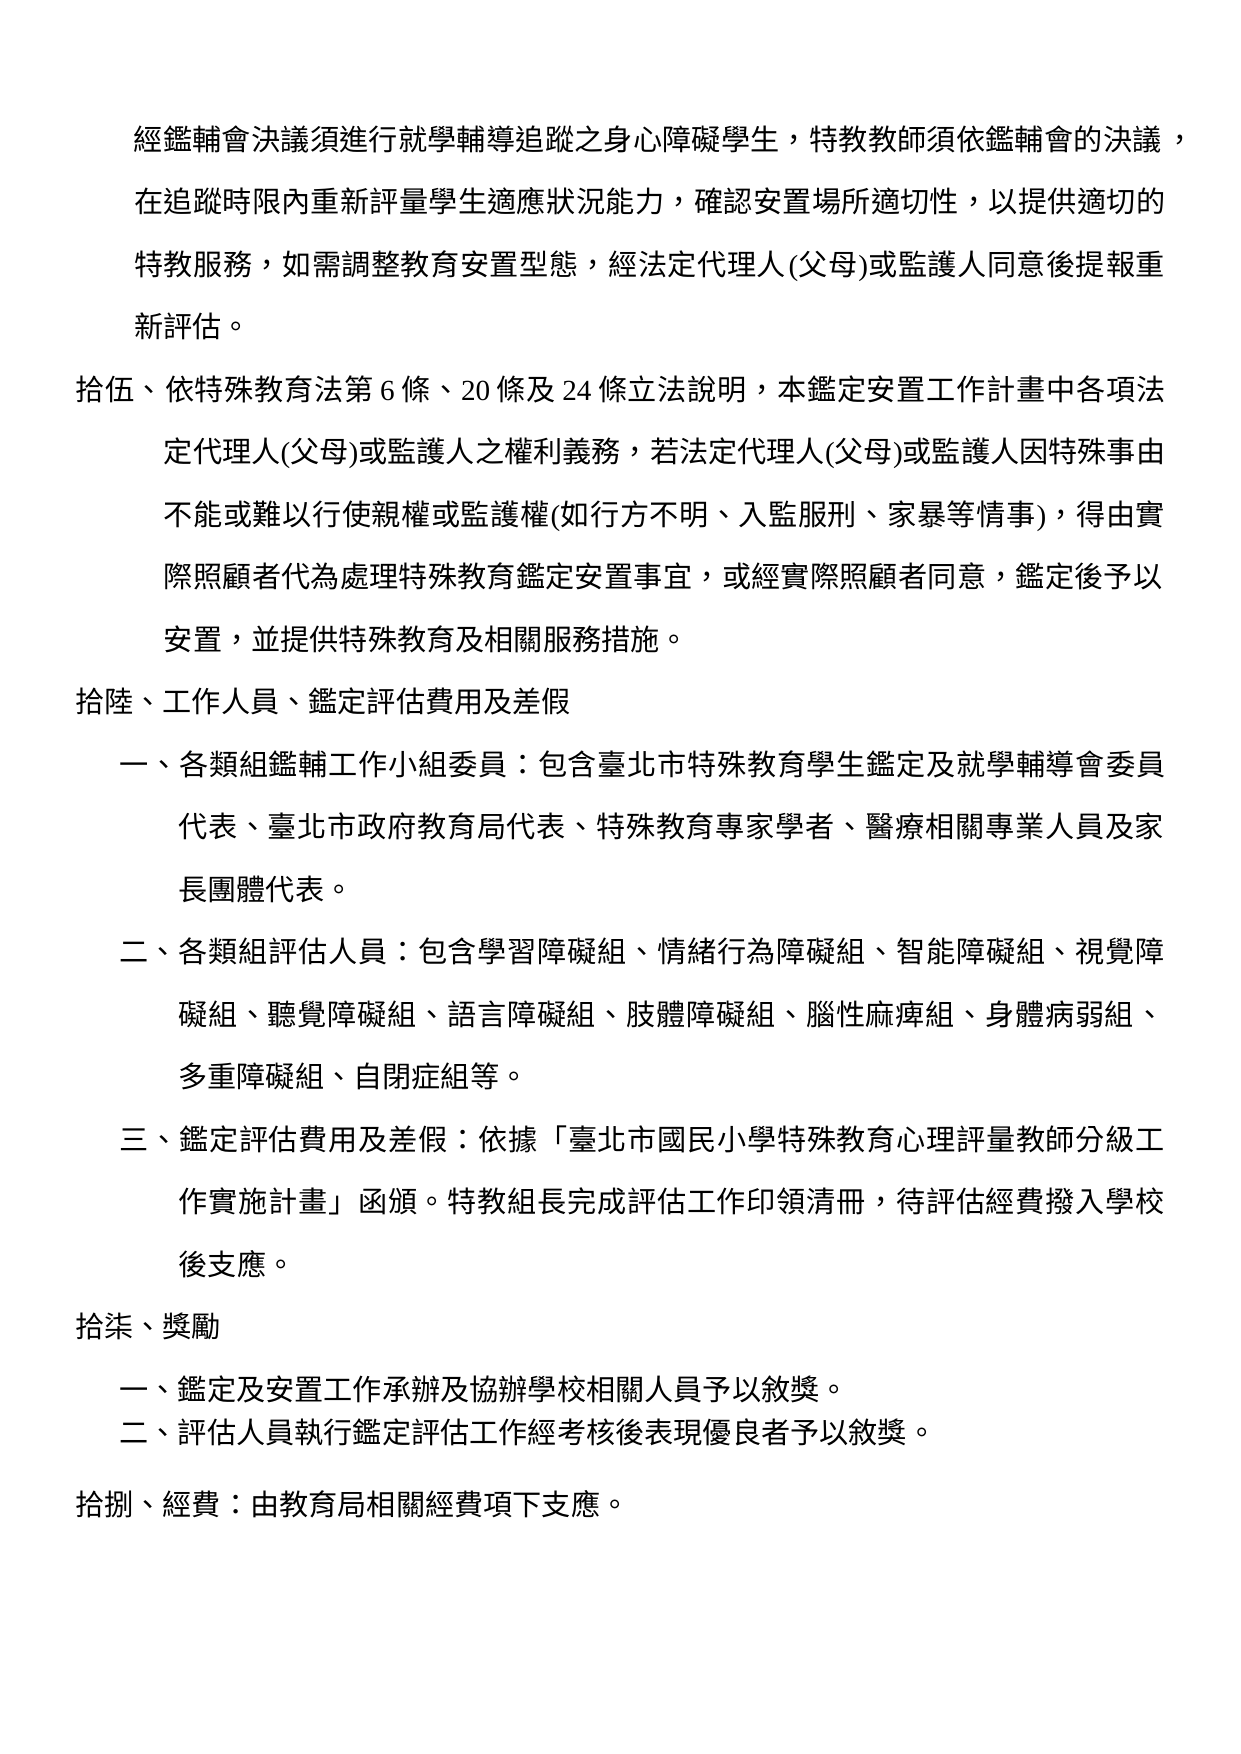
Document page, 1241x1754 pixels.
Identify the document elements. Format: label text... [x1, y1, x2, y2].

text 拾陸、工作人員、鑑定評估費用及差假 [75, 658, 1165, 721]
text 一、各類組鑑輔工作小組委員：包含臺北市特殊教育學生鑑定及就學輔導會委員代表、臺北市政府教育局代表、特殊教育專家學者、醫療相關專業人員及家長團體代表。 [119, 721, 1165, 908]
text 拾柒、獎勵 [75, 1283, 1165, 1346]
text 二、評估人員執行鑑定評估工作經考核後表現優良者予以敘獎。 [119, 1408, 1165, 1452]
text 拾捌、經費：由教育局相關經費項下支應。 [75, 1461, 1165, 1524]
text 經鑑輔會決議須進行就學輔導追蹤之身心障礙學生，特教教師須依鑑輔會的決議，在追蹤時限內重新評量學生適應狀況能力，確認安置場所適切性，以提供適切的特教服務，如需調整教育安置型態，經法定代理人(父母)或監護人同意後提報重新評估。 [134, 96, 1165, 346]
text 二、各類組評估人員：包含學習障礙組、情緒行為障礙組、智能障礙組、視覺障礙組、聽覺障礙組、語言障礙組、肢體障礙組、腦性麻痺組、身體病弱組、多重障礙組、自閉症組等。 [119, 908, 1165, 1096]
text 三、鑑定評估費用及差假：依據「臺北市國民小學特殊教育心理評量教師分級工作實施計畫」函頒。特教組長完成評估工作印領清冊，待評估經費撥入學校後支應。 [119, 1096, 1165, 1283]
text 一、鑑定及安置工作承辦及協辦學校相關人員予以敘獎。 [119, 1346, 1165, 1408]
text 拾伍、依特殊教育法第6條、20條及24條立法說明，本鑑定安置工作計畫中各項法定代理人(父母)或監護人之權利義務，若法定代理人(父母)或監護人因特殊事由不能或難以行使親權或監護權(如行方不明、入監服刑、家暴等情事)，得由實際照顧者代為處理特殊教育鑑定安置事宜，或經實際照顧者同意，鑑定後予以安置，並提供特殊教育及相關服務措施。 [75, 346, 1165, 658]
